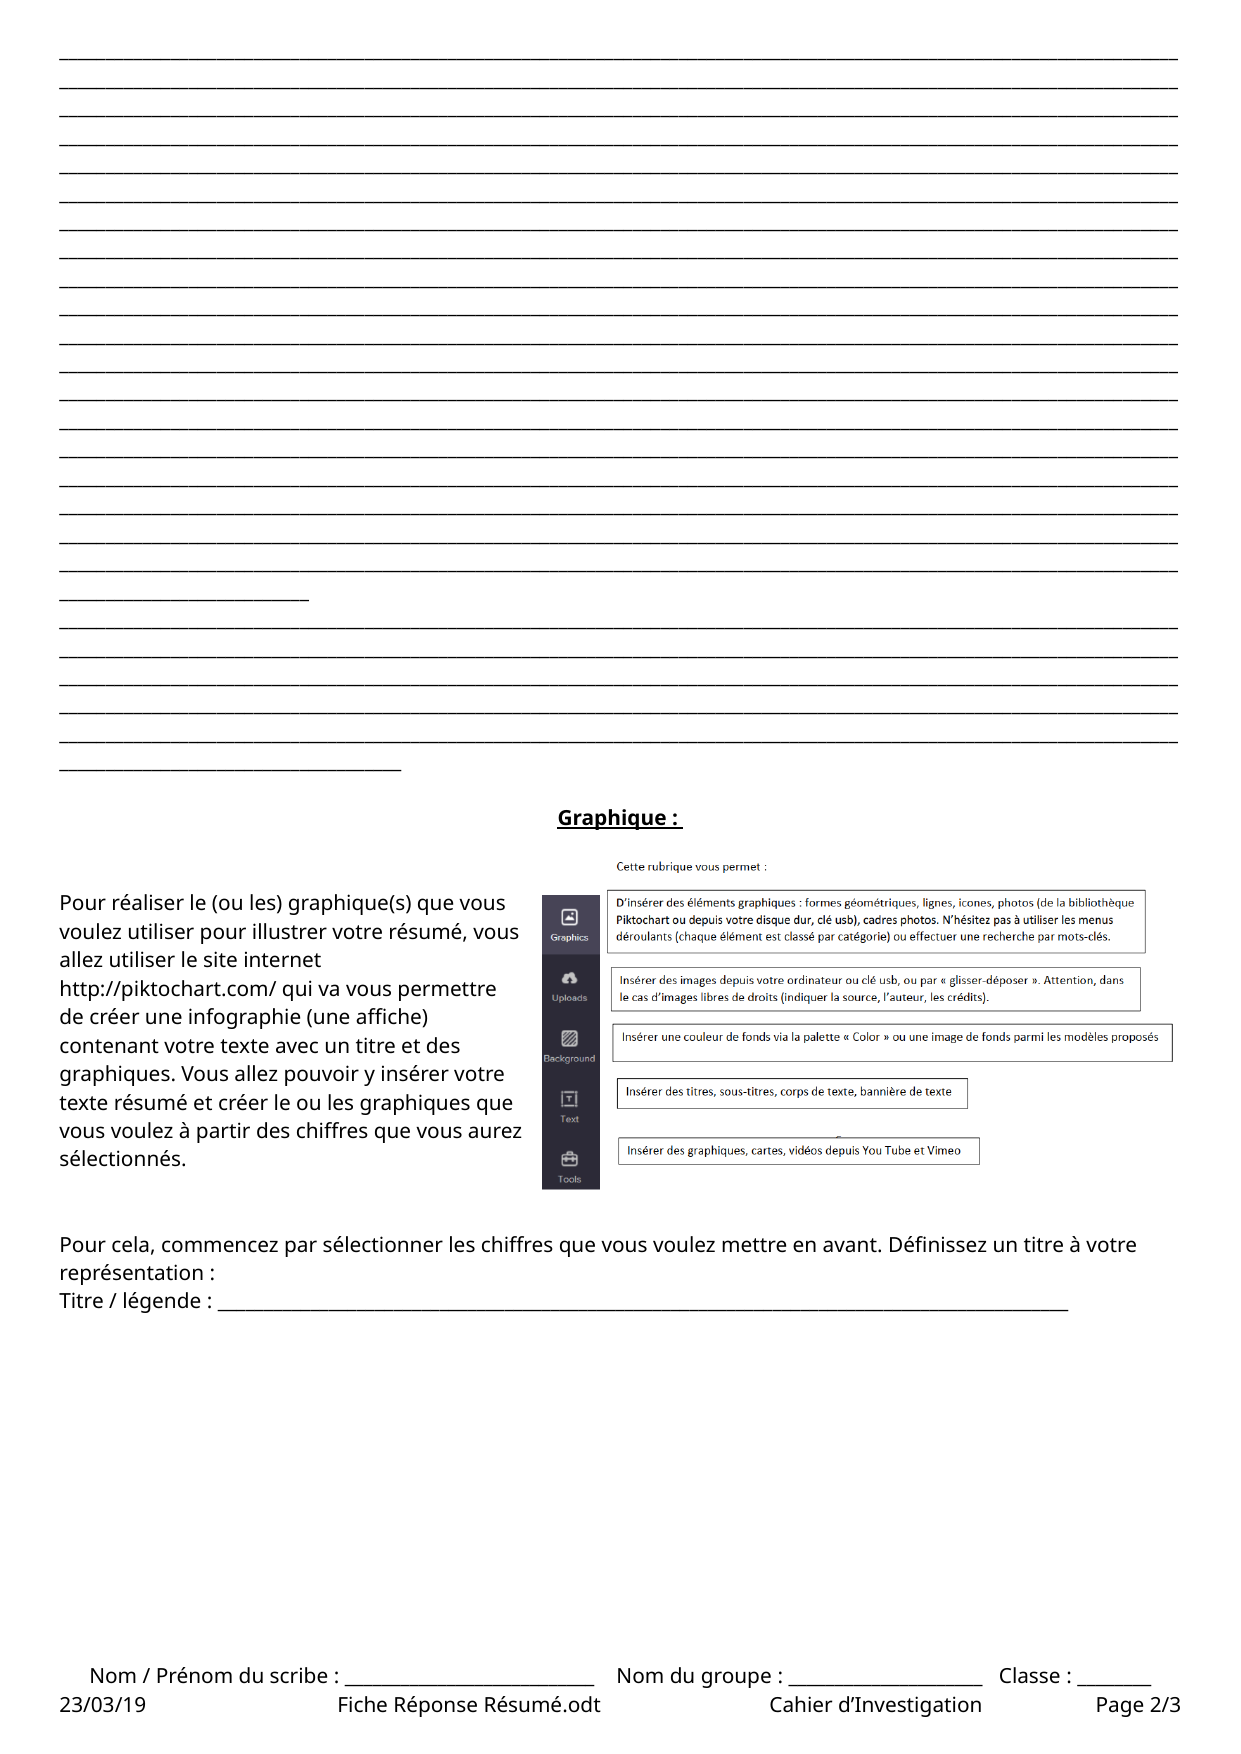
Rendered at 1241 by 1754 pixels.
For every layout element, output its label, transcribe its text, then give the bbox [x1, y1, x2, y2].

text Pour réaliser le (ou les) graphique(s) que vous voulez utiliser pour illustrer votre résumé, vous allez utiliser le site internet http://piktochart.com/ qui va vous permettre de créer une infographie (une affiche) contenant votre texte avec un titre et des graphiques. Vous allez pouvoir y insérer votre texte résumé et créer le ou les graphiques que vous voulez à partir des chiffres que vous aurez sélectionnés. [59, 888, 530, 1173]
text __________________________________________________________________________________________________________________________________________________________________________________________________________________________________________________________________________________________________________________________________________________________________________________________________________________________________________________________________________________________________________________________________________________________________________________________________________________________________________________________________ [59, 604, 1181, 775]
text Graphique : [59, 803, 1181, 832]
picture [530, 853, 1180, 1196]
text Pour cela, commencez par sélectionner les chiffres que vous voulez mettre en avant. Définissez un titre à votre représentation : [59, 1230, 1181, 1287]
text ______________________________________________________________________________________________________________________________________________________________________________________________________________________________________________________________________________________________________________________________________________________________________________________________________________________________________________________________________________________________________________________________________________________________________________________________________________________________________________________________________________________________________________________________________________________________________________________________________________________________________________________________________________________________________________________________________________________________________________________________________________________________________________________________________________________________________________________________________________________________________________________________________________________________________________________________________________________________________________________________________________________________________________________________________________________________________________________________________________________________________________________________________________________________________________________________________________________________________________________________________________________________________________________________________________________________________________________________________________________________________________________________________________________________________________________________________________________________________________________________________________________________________________________________________________________________________________________________________________________________________________________________________________________________________________________________________________________________________________________________________________________________________________________________________________________ [59, 35, 1181, 604]
text Titre / légende : ____________________________________________________________________________________________ [59, 1287, 1181, 1315]
